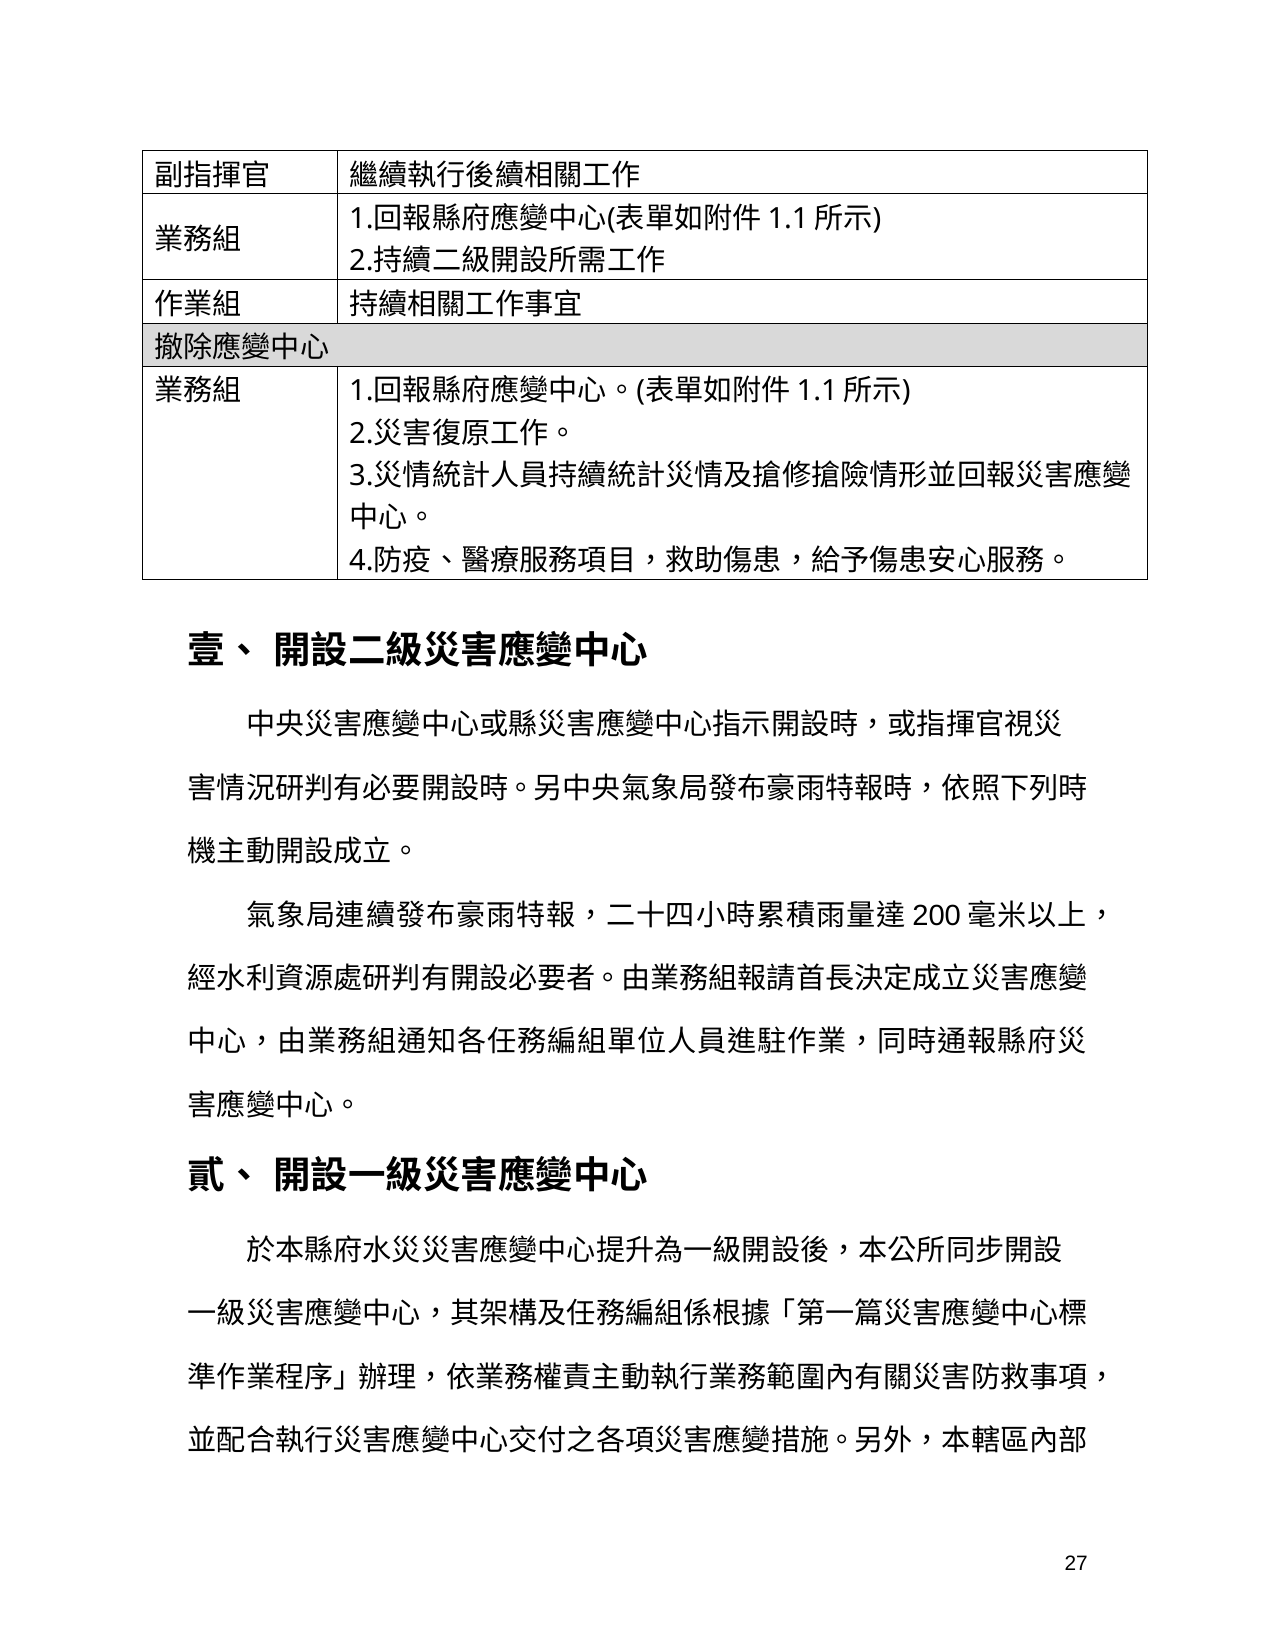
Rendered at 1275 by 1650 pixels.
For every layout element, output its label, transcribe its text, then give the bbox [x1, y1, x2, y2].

table_cell 副指揮官 [143, 151, 337, 193]
text 壹、 開設二級災害應變中心 [187, 619, 1087, 674]
table_cell 業務組 [143, 194, 337, 279]
table_cell 繼續執行後續相關工作 [338, 151, 1147, 193]
table_cell 1.回報縣府應變中心。(表單如附件1.1所示) 2.災害復原工作。 3.災情統計人員持續統計災情及搶修搶險情形並回報災害應變中心。 4.防疫、醫療服務項目，救助傷患，給予傷患安心服務。 [338, 367, 1147, 579]
table_cell 持續相關工作事宜 [338, 280, 1147, 322]
text 氣象局連續發布豪雨特報，二十四小時累積雨量達200毫米以上，經水利資源處研判有開設必要者。由業務組報請首長決定成立災害應變中心，由業務組通知各任務編組單位人員進駐作業，同時通報縣府災害應變中心。 [187, 891, 1087, 1124]
text 貳、 開設一級災害應變中心 [187, 1145, 1087, 1199]
table_cell 作業組 [143, 280, 337, 322]
text 中央災害應變中心或縣災害應變中心指示開設時，或指揮官視災害情況研判有必要開設時。另中央氣象局發布豪雨特報時，依照下列時機主動開設成立。 [187, 701, 1087, 870]
text 於本縣府水災災害應變中心提升為一級開設後，本公所同步開設一級災害應變中心，其架構及任務編組係根據「第一篇災害應變中心標準作業程序」辦理，依業務權責主動執行業務範圍內有關災害防救事項，並配合執行災害應變中心交付之各項災害應變措施。另外，本轄區內部份或全部遭受豪雨侵襲，發生災害或有發生災害之虞時，為即時彙整災情、處理災害搶救事宜，指揮官得視情況開設之。 [187, 1226, 1087, 1459]
table_cell 撤除應變中心 [143, 324, 1147, 366]
table_cell 1.回報縣府應變中心(表單如附件1.1所示) 2.持續二級開設所需工作 [338, 194, 1147, 279]
table_cell 業務組 [143, 367, 337, 579]
